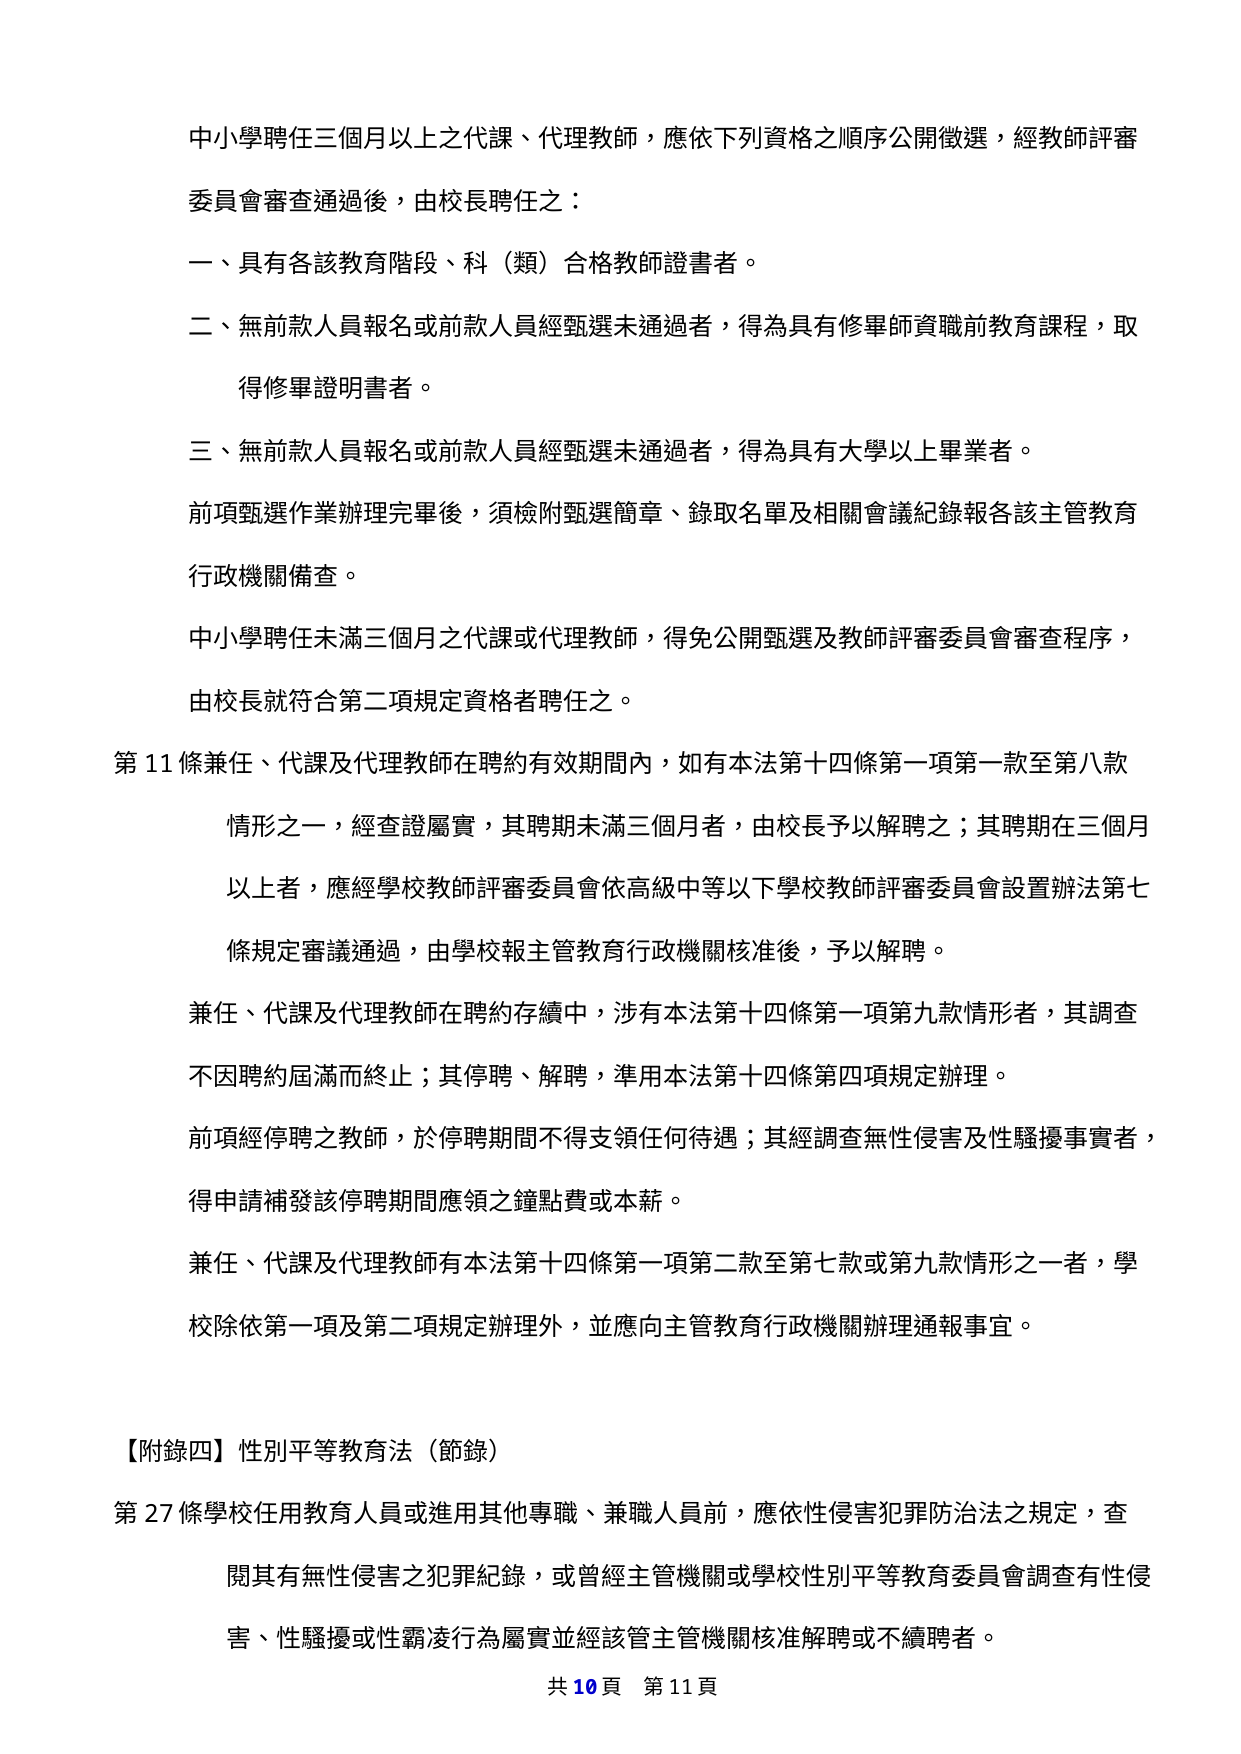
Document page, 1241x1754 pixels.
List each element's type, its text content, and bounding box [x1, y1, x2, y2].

text 三、無前款人員報名或前款人員經甄選未通過者，得為具有大學以上畢業者。 [189, 408, 1152, 470]
text 二、無前款人員報名或前款人員經甄選未通過者，得為具有修畢師資職前教育課程，取得修畢證明書者。 [189, 283, 1152, 408]
text 中小學聘任三個月以上之代課、代理教師，應依下列資格之順序公開徵選，經教師評審委員會審查通過後，由校長聘任之： [189, 95, 1152, 220]
text 前項經停聘之教師，於停聘期間不得支領任何待遇；其經調查無性侵害及性騷擾事實者，得申請補發該停聘期間應領之鐘點費或本薪。 [189, 1095, 1152, 1220]
text 一、具有各該教育階段、科（類）合格教師證書者。 [189, 220, 1152, 283]
text 中小學聘任未滿三個月之代課或代理教師，得免公開甄選及教師評審委員會審查程序，由校長就符合第二項規定資格者聘任之。 [189, 595, 1152, 720]
text 第11條兼任、代課及代理教師在聘約有效期間內，如有本法第十四條第一項第一款至第八款情形之一，經查證屬實，其聘期未滿三個月者，由校長予以解聘之；其聘期在三個月以上者，應經學校教師評審委員會依高級中等以下學校教師評審委員會設置辦法第七條規定審議通過，由學校報主管教育行政機關核准後，予以解聘。 [114, 720, 1152, 970]
text 前項甄選作業辦理完畢後，須檢附甄選簡章、錄取名單及相關會議紀錄報各該主管教育行政機關備查。 [189, 470, 1152, 595]
text 第27條學校任用教育人員或進用其他專職、兼職人員前，應依性侵害犯罪防治法之規定，查閱其有無性侵害之犯罪紀錄，或曾經主管機關或學校性別平等教育委員會調查有性侵害、性騷擾或性霸凌行為屬實並經該管主管機關核准解聘或不續聘者。 [114, 1470, 1152, 1658]
text 兼任、代課及代理教師有本法第十四條第一項第二款至第七款或第九款情形之一者，學校除依第一項及第二項規定辦理外，並應向主管教育行政機關辦理通報事宜。 [189, 1220, 1152, 1345]
text 兼任、代課及代理教師在聘約存續中，涉有本法第十四條第一項第九款情形者，其調查不因聘約屆滿而終止；其停聘、解聘，準用本法第十四條第四項規定辦理。 [189, 970, 1152, 1095]
text 【附錄四】性別平等教育法（節錄） [114, 1408, 1152, 1470]
